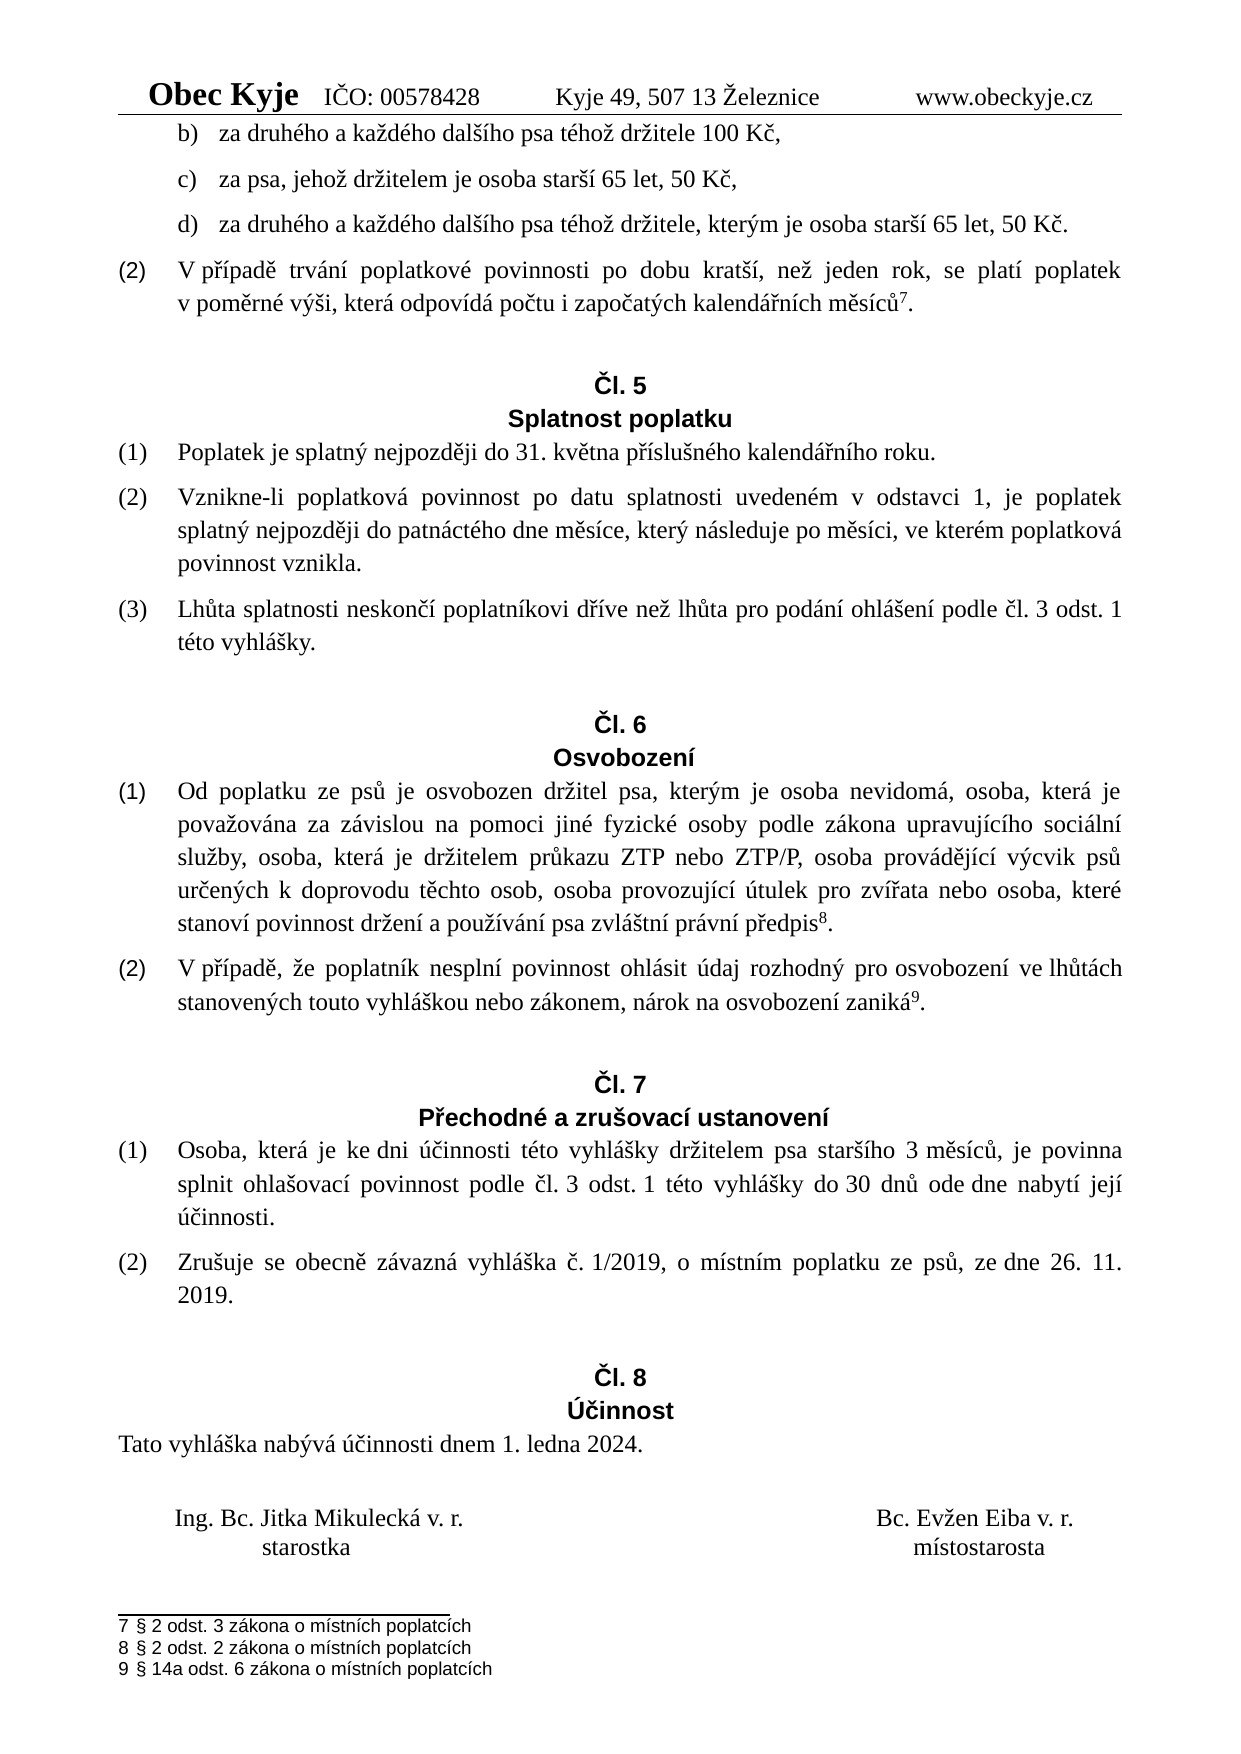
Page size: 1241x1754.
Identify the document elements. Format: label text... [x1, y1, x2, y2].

text Tato vyhláška nabývá účinnosti dnem 1. ledna 2024. [118, 1429, 1122, 1458]
list za druhého a každého dalšího psa téhož držitele, kterým je osoba starší 65 let, 50 Kč. [177, 209, 1122, 238]
list za druhého a každého dalšího psa téhož držitele 100 Kč, [177, 118, 1122, 147]
list V případě trvání poplatkové povinnosti po dobu kratší, než jeden rok, se platí poplatek v poměrné výši, která odpovídá počtu i započatých kalendářních měsíců. [118, 255, 1122, 316]
text Ing. Bc. Jitka Mikulecká v. r. Bc. Evžen Eiba v. r. [118, 1503, 1122, 1532]
list Osoba, která je ke dni účinnosti této vyhlášky držitelem psa staršího 3 měsíců, je povinna splnit ohlašovací povinnost podle čl. 3 odst. 1 této vyhlášky do 30 dnů ode dne nabytí její účinnosti. [118, 1136, 1122, 1230]
list Vznikne-li poplatková povinnost po datu splatnosti uvedeném v odstavci 1, je poplatek splatný nejpozději do patnáctého dne měsíce, který následuje po měsíci, ve kterém poplatková povinnost vznikla. [118, 482, 1122, 577]
subtitle Čl. 8 Účinnost [118, 1363, 1122, 1425]
list V případě, že poplatník nesplní povinnost ohlásit údaj rozhodný pro osvobození ve lhůtách stanovených touto vyhláškou nebo zákonem, nárok na osvobození zaniká. [118, 953, 1122, 1015]
text starostka místostarosta [118, 1532, 1122, 1561]
list Lhůta splatnosti neskončí poplatníkovi dříve než lhůta pro podání ohlášení podle čl. 3 odst. 1 této vyhlášky. [118, 594, 1122, 656]
list Poplatek je splatný nejpozději do 31. května příslušného kalendářního roku. [118, 437, 1122, 466]
list za psa, jehož držitelem je osoba starší 65 let, 50 Kč, [177, 164, 1122, 192]
subtitle Čl. 6 Osvobození [118, 710, 1122, 772]
subtitle Čl. 7 Přechodné a zrušovací ustanovení [118, 1069, 1122, 1131]
list § 14a odst. 6 zákona o místních poplatcích [118, 1658, 1122, 1680]
list § 2 odst. 2 zákona o místních poplatcích [118, 1637, 1122, 1658]
list § 2 odst. 3 zákona o místních poplatcích [118, 1615, 1122, 1637]
list Zrušuje se obecně závazná vyhláška č. 1/2019, o místním poplatku ze psů, ze dne 26. 11. 2019. [118, 1247, 1122, 1309]
subtitle Čl. 5 Splatnost poplatku [118, 371, 1122, 432]
list Od poplatku ze psů je osvobozen držitel psa, kterým je osoba nevidomá, osoba, která je považována za závislou na pomoci jiné fyzické osoby podle zákona upravujícího sociální služby, osoba, která je držitelem průkazu ZTP nebo ZTP/P, osoba provádějící výcvik psů určených k doprovodu těchto osob, osoba provozující útulek pro zvířata nebo osoba, které stanoví povinnost držení a používání psa zvláštní právní předpis. [118, 776, 1122, 937]
